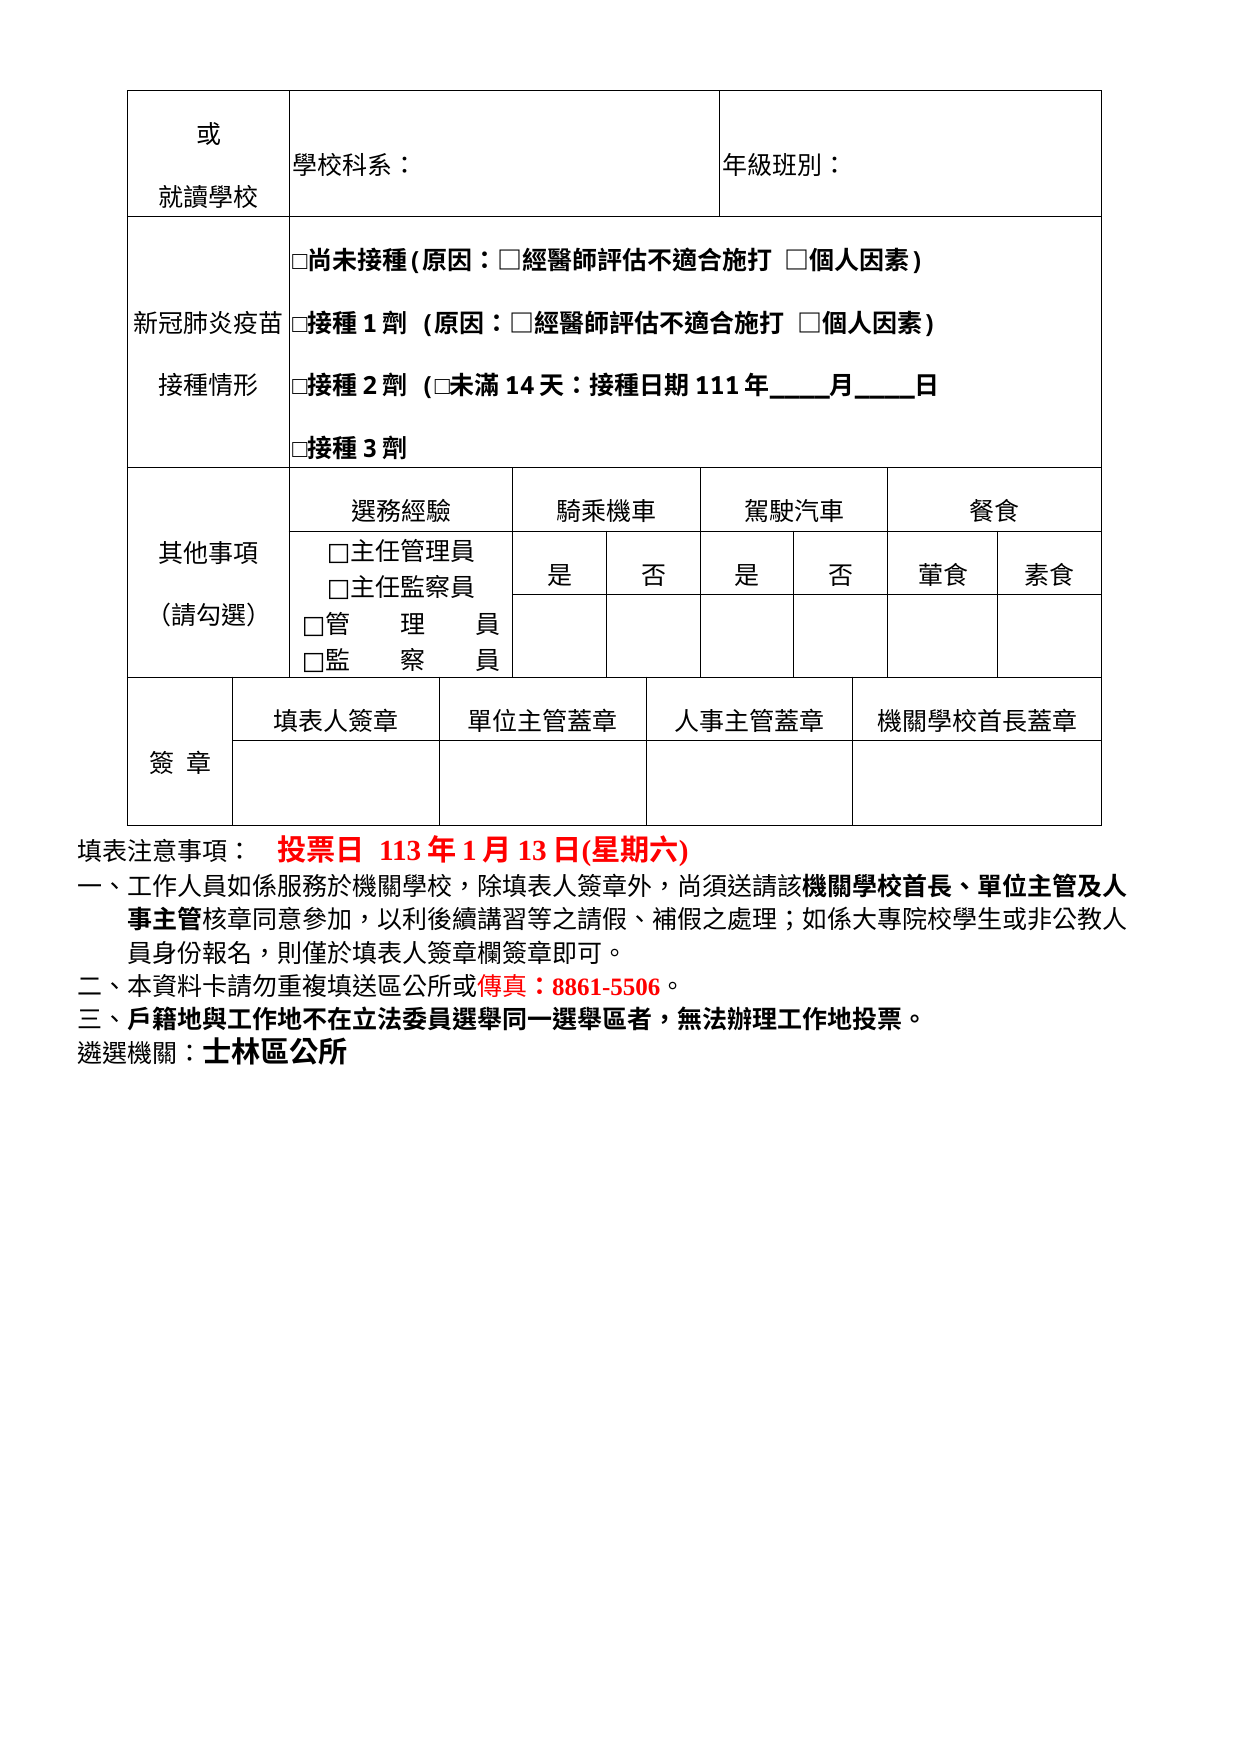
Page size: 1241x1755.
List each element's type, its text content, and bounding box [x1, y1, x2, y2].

table_cell 素食 [998, 532, 1101, 594]
table_cell [440, 741, 646, 825]
text 填表注意事項： 投票日 113年1月13日(星期六) [77, 826, 1152, 869]
table_cell □尚未接種(原因：□經醫師評估不適合施打 □個人因素) □接種1劑 (原因：□經醫師評估不適合施打 □個人因素) □接種2劑 (□未滿14天：接種日期111年____月____日 □接種3劑 [290, 217, 1101, 467]
table_cell 騎乘機車 [513, 468, 700, 531]
text 二、本資料卡請勿重複填送區公所或傳真：8861-5506。 [77, 969, 1152, 1002]
table_cell [794, 595, 887, 677]
table_cell [998, 595, 1101, 677]
table_cell 是 [701, 532, 793, 594]
table_cell 機關學校首長蓋章 [853, 678, 1101, 740]
table_cell [853, 741, 1101, 825]
table_cell 簽 章 [128, 678, 232, 825]
text 一、工作人員如係服務於機關學校，除填表人簽章外，尚須送請該機關學校首長、單位主管及人事主管核章同意參加，以利後續講習等之請假、補假之處理；如係大專院校學生或非公教人員身份報名，則僅於填表人簽章欄簽章即可。 [77, 869, 1152, 969]
table_cell 新冠肺炎疫苗接種情形 [128, 217, 289, 467]
table_cell [233, 741, 439, 825]
table_cell [607, 595, 700, 677]
table_cell 單位主管蓋章 [440, 678, 646, 740]
table_cell 否 [607, 532, 700, 594]
text 遴選機關：士林區公所 [77, 1035, 1167, 1069]
table_cell 餐食 [888, 468, 1101, 531]
table_cell [647, 741, 852, 825]
text 三、戶籍地與工作地不在立法委員選舉同一選舉區者，無法辦理工作地投票。 [77, 1002, 1152, 1035]
table_cell 是 [513, 532, 606, 594]
table_cell [888, 595, 997, 677]
table_cell [513, 595, 606, 677]
table_cell 其他事項 （請勾選） [128, 468, 289, 677]
table_cell 人事主管蓋章 [647, 678, 852, 740]
table_cell 選務經驗 [290, 468, 512, 531]
table_cell 葷食 [888, 532, 997, 594]
table_cell [701, 595, 793, 677]
table_cell 年級班別： [720, 91, 1101, 216]
table_cell □主任管理員 □主任監察員 □管 理 員 □監 察 員 [290, 532, 512, 677]
table_cell 或 就讀學校 [128, 91, 289, 216]
table_cell 填表人簽章 [233, 678, 439, 740]
table_cell 否 [794, 532, 887, 594]
table_cell 學校科系： [290, 91, 719, 216]
table_cell 駕駛汽車 [701, 468, 887, 531]
